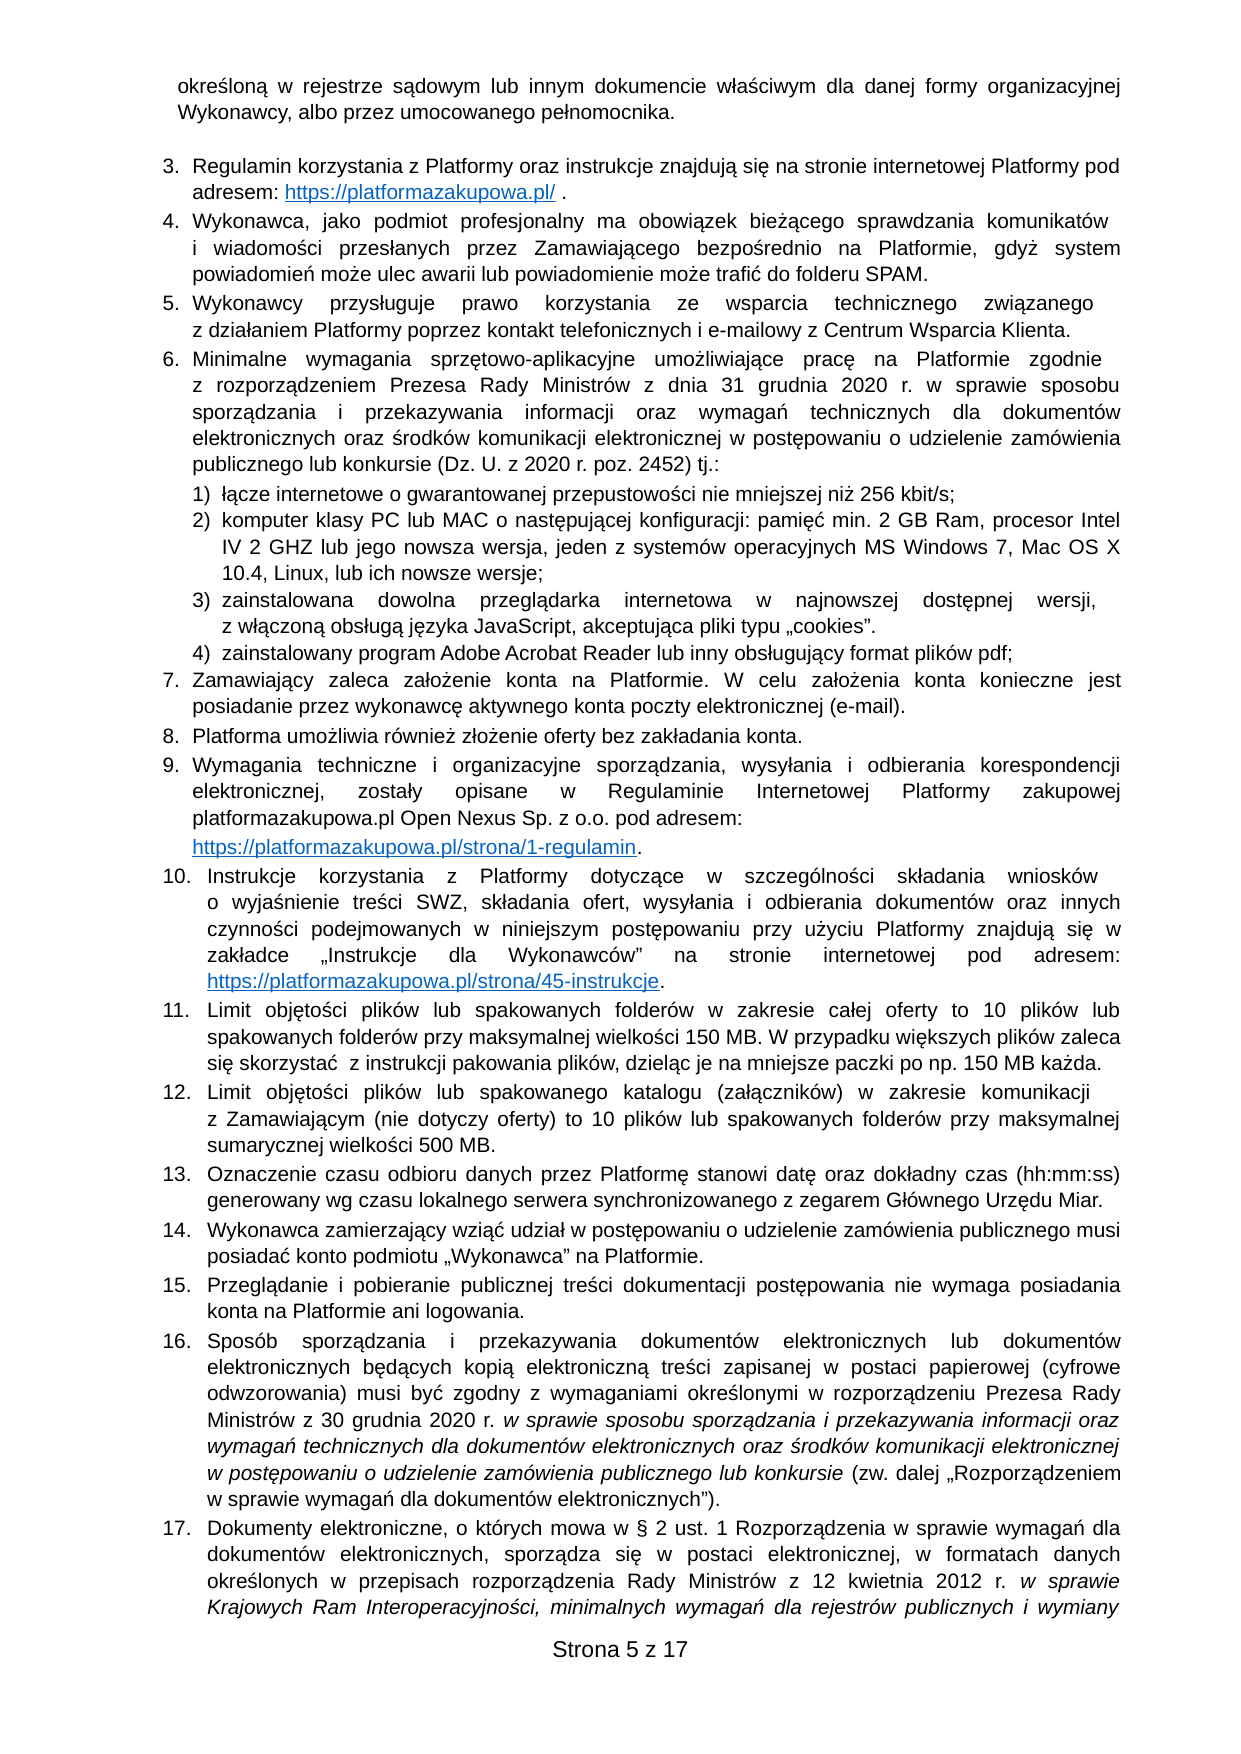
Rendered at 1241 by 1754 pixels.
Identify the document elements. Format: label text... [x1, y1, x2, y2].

list Minimalne wymagania sprzętowo-aplikacyjne umożliwiające pracę na Platformie zgodnie z rozporządzeniem Prezesa Rady Ministrów z dnia 31 grudnia 2020 r. w sprawie sposobu sporządzania i przekazywania informacji oraz wymagań technicznych dla dokumentów elektronicznych oraz środków komunikacji elektronicznej w postępowaniu o udzielenie zamówienia publicznego lub konkursie (Dz. U. z 2020 r. poz. 2452) tj.: [162, 347, 1122, 476]
list Oznaczenie czasu odbioru danych przez Platformę stanowi datę oraz dokładny czas (hh:mm:ss) generowany wg czasu lokalnego serwera synchronizowanego z zegarem Głównego Urzędu Miar. [162, 1162, 1122, 1212]
list Sposób sporządzania i przekazywania dokumentów elektronicznych lub dokumentów elektronicznych będących kopią elektroniczną treści zapisanej w postaci papierowej (cyfrowe odwzorowania) musi być zgodny z wymaganiami określonymi w rozporządzeniu Prezesa Rady Ministrów z 30 grudnia 2020 r. w sprawie sposobu sporządzania i przekazywania informacji oraz wymagań technicznych dla dokumentów elektronicznych oraz środków komunikacji elektronicznej w postępowaniu o udzielenie zamówienia publicznego lub konkursie (zw. dalej „Rozporządzeniem w sprawie wymagań dla dokumentów elektronicznych”). [162, 1328, 1122, 1511]
list Limit objętości plików lub spakowanego katalogu (załączników) w zakresie komunikacji z Zamawiającym (nie dotyczy oferty) to 10 plików lub spakowanych folderów przy maksymalnej sumarycznej wielkości 500 MB. [162, 1080, 1122, 1157]
list Przeglądanie i pobieranie publicznej treści dokumentacji postępowania nie wymaga posiadania konta na Platformie ani logowania. [162, 1273, 1122, 1323]
list Dokumenty elektroniczne, o których mowa w § 2 ust. 1 Rozporządzenia w sprawie wymagań dla dokumentów elektronicznych, sporządza się w postaci elektronicznej, w formatach danych określonych w przepisach rozporządzenia Rady Ministrów z 12 kwietnia 2012 r. w sprawie Krajowych Ram Interoperacyjności, minimalnych wymagań dla rejestrów publicznych i wymiany [162, 1516, 1122, 1619]
list Wykonawca zamierzający wziąć udział w postępowaniu o udzielenie zamówienia publicznego musi posiadać konto podmiotu „Wykonawca” na Platformie. [162, 1217, 1122, 1268]
list Instrukcje korzystania z Platformy dotyczące w szczególności składania wniosków o wyjaśnienie treści SWZ, składania ofert, wysyłania i odbierania dokumentów oraz innych czynności podejmowanych w niniejszym postępowaniu przy użyciu Platformy znajdują się w zakładce „Instrukcje dla Wykonawców” na stronie internetowej pod adresem: https://platformazakupowa.pl/strona/45-instrukcje. [162, 864, 1122, 993]
text określoną w rejestrze sądowym lub innym dokumencie właściwym dla danej formy organizacyjnej Wykonawcy, albo przez umocowanego pełnomocnika. [177, 74, 1122, 124]
text https://platformazakupowa.pl/strona/1-regulamin. [156, 834, 1122, 858]
list Limit objętości plików lub spakowanych folderów w zakresie całej oferty to 10 plików lub spakowanych folderów przy maksymalnej wielkości 150 MB. W przypadku większych plików zaleca się skorzystać z instrukcji pakowania plików, dzieląc je na mniejsze paczki po np. 150 MB każda. [162, 998, 1122, 1075]
list Wykonawcy przysługuje prawo korzystania ze wsparcia technicznego związanego z działaniem Platformy poprzez kontakt telefonicznych i e-mailowy z Centrum Wsparcia Klienta. [162, 291, 1122, 342]
list zainstalowana dowolna przeglądarka internetowa w najnowszej dostępnej wersji, z włączoną obsługą języka JavaScript, akceptująca pliki typu „cookies”. [192, 588, 1122, 638]
list Wymagania techniczne i organizacyjne sporządzania, wysyłania i odbierania korespondencji elektronicznej, zostały opisane w Regulaminie Internetowej Platformy zakupowej platformazakupowa.pl Open Nexus Sp. z o.o. pod adresem: [162, 753, 1122, 829]
list Platforma umożliwia również złożenie oferty bez zakładania konta. [162, 723, 1122, 747]
list komputer klasy PC lub MAC o następującej konfiguracji: pamięć min. 2 GB Ram, procesor Intel IV 2 GHZ lub jego nowsza wersja, jeden z systemów operacyjnych MS Windows 7, Mac OS X 10.4, Linux, lub ich nowsze wersje; [192, 508, 1122, 585]
list Regulamin korzystania z Platformy oraz instrukcje znajdują się na stronie internetowej Platformy pod adresem: https://platformazakupowa.pl/ . [162, 154, 1122, 204]
list zainstalowany program Adobe Acrobat Reader lub inny obsługujący format plików pdf; [192, 641, 1122, 665]
list łącze internetowe o gwarantowanej przepustowości nie mniejszej niż 256 kbit/s; [192, 481, 1122, 505]
list Wykonawca, jako podmiot profesjonalny ma obowiązek bieżącego sprawdzania komunikatów i wiadomości przesłanych przez Zamawiającego bezpośrednio na Platformie, gdyż system powiadomień może ulec awarii lub powiadomienie może trafić do folderu SPAM. [162, 209, 1122, 286]
list Zamawiający zaleca założenie konta na Platformie. W celu założenia konta konieczne jest posiadanie przez wykonawcę aktywnego konta poczty elektronicznej (e-mail). [162, 668, 1122, 718]
